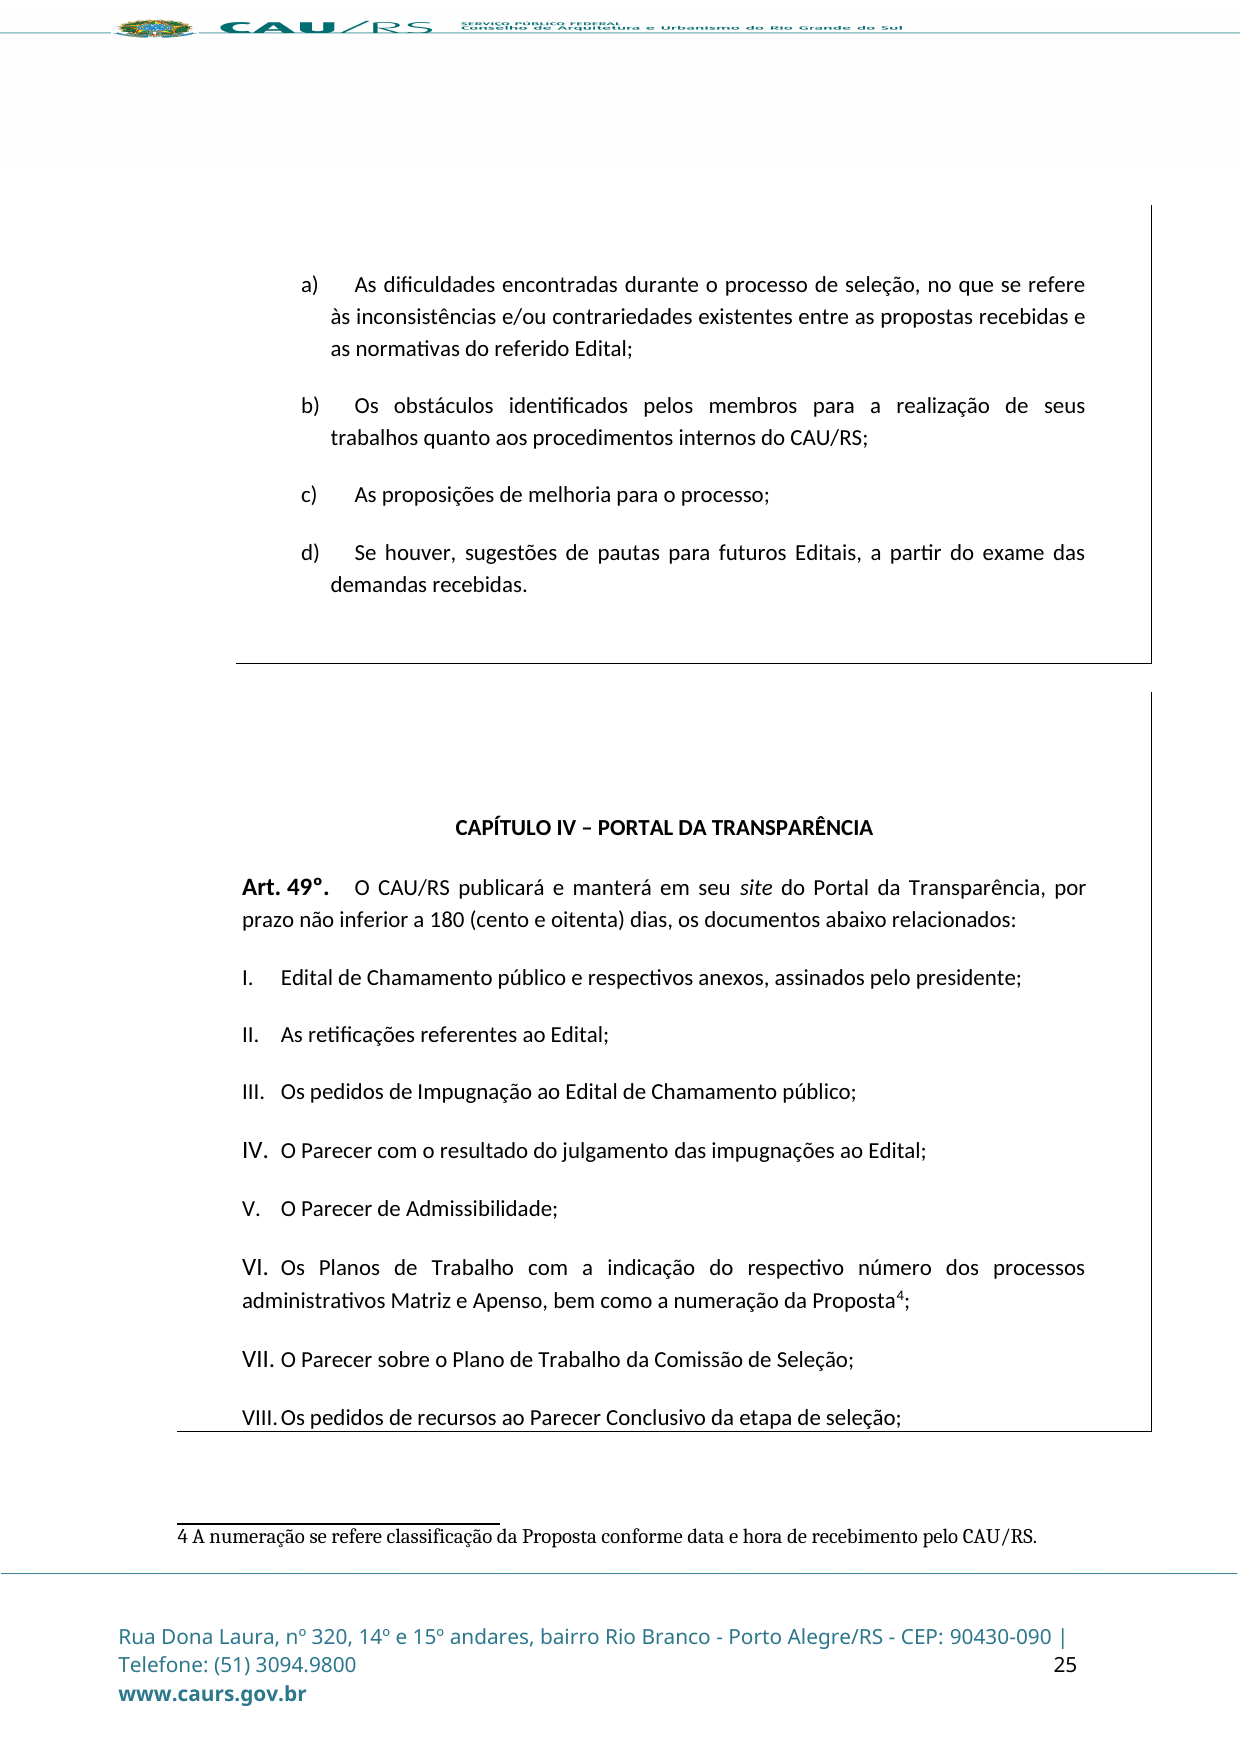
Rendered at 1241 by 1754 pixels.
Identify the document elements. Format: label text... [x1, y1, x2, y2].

list Os Planos de Trabalho com a indicação do respectivo número dos processos administrativos Matriz e Apenso, bem como a numeração da Proposta; [177, 1187, 1152, 1279]
list Edital de Chamamento público e respectivos anexos, assinados pelo presidente; [177, 898, 1152, 955]
list O Parecer sobre o Plano de Trabalho da Comissão de Seleção; [177, 1279, 1152, 1339]
text CAPÍTULO IV – PORTAL DA TRANSPARÊNCIA [177, 749, 1152, 806]
list O Parecer com o resultado do julgamento das impugnações ao Edital; [177, 1069, 1152, 1129]
list As proposições de melhoria para o processo; [236, 416, 1152, 473]
list As retificações referentes ao Edital; [177, 955, 1152, 1012]
list O CAU/RS publicará e manterá em seu site do Portal da Transparência, por prazo não inferior a 180 (cento e oitenta) dias, os documentos abaixo relacionados: [177, 806, 1152, 898]
list A numeração se refere classificação da Proposta conforme data e hora de recebimento pelo CAU/RS. [177, 1524, 1152, 1548]
list O Parecer de Admissibilidade; [177, 1129, 1152, 1187]
list Os obstáculos identificados pelos membros para a realização de seus trabalhos quanto aos procedimentos internos do CAU/RS; [236, 327, 1152, 416]
list Os pedidos de recursos ao Parecer Conclusivo da etapa de seleção; [177, 1339, 1152, 1431]
list Se houver, sugestões de pautas para futuros Editais, a partir do exame das demandas recebidas. [236, 473, 1152, 663]
list As dificuldades encontradas durante o processo de seleção, no que se refere às inconsistências e/ou contrariedades existentes entre as propostas recebidas e as normativas do referido Edital; [236, 205, 1151, 327]
list Os pedidos de Impugnação ao Edital de Chamamento público; [177, 1012, 1152, 1069]
